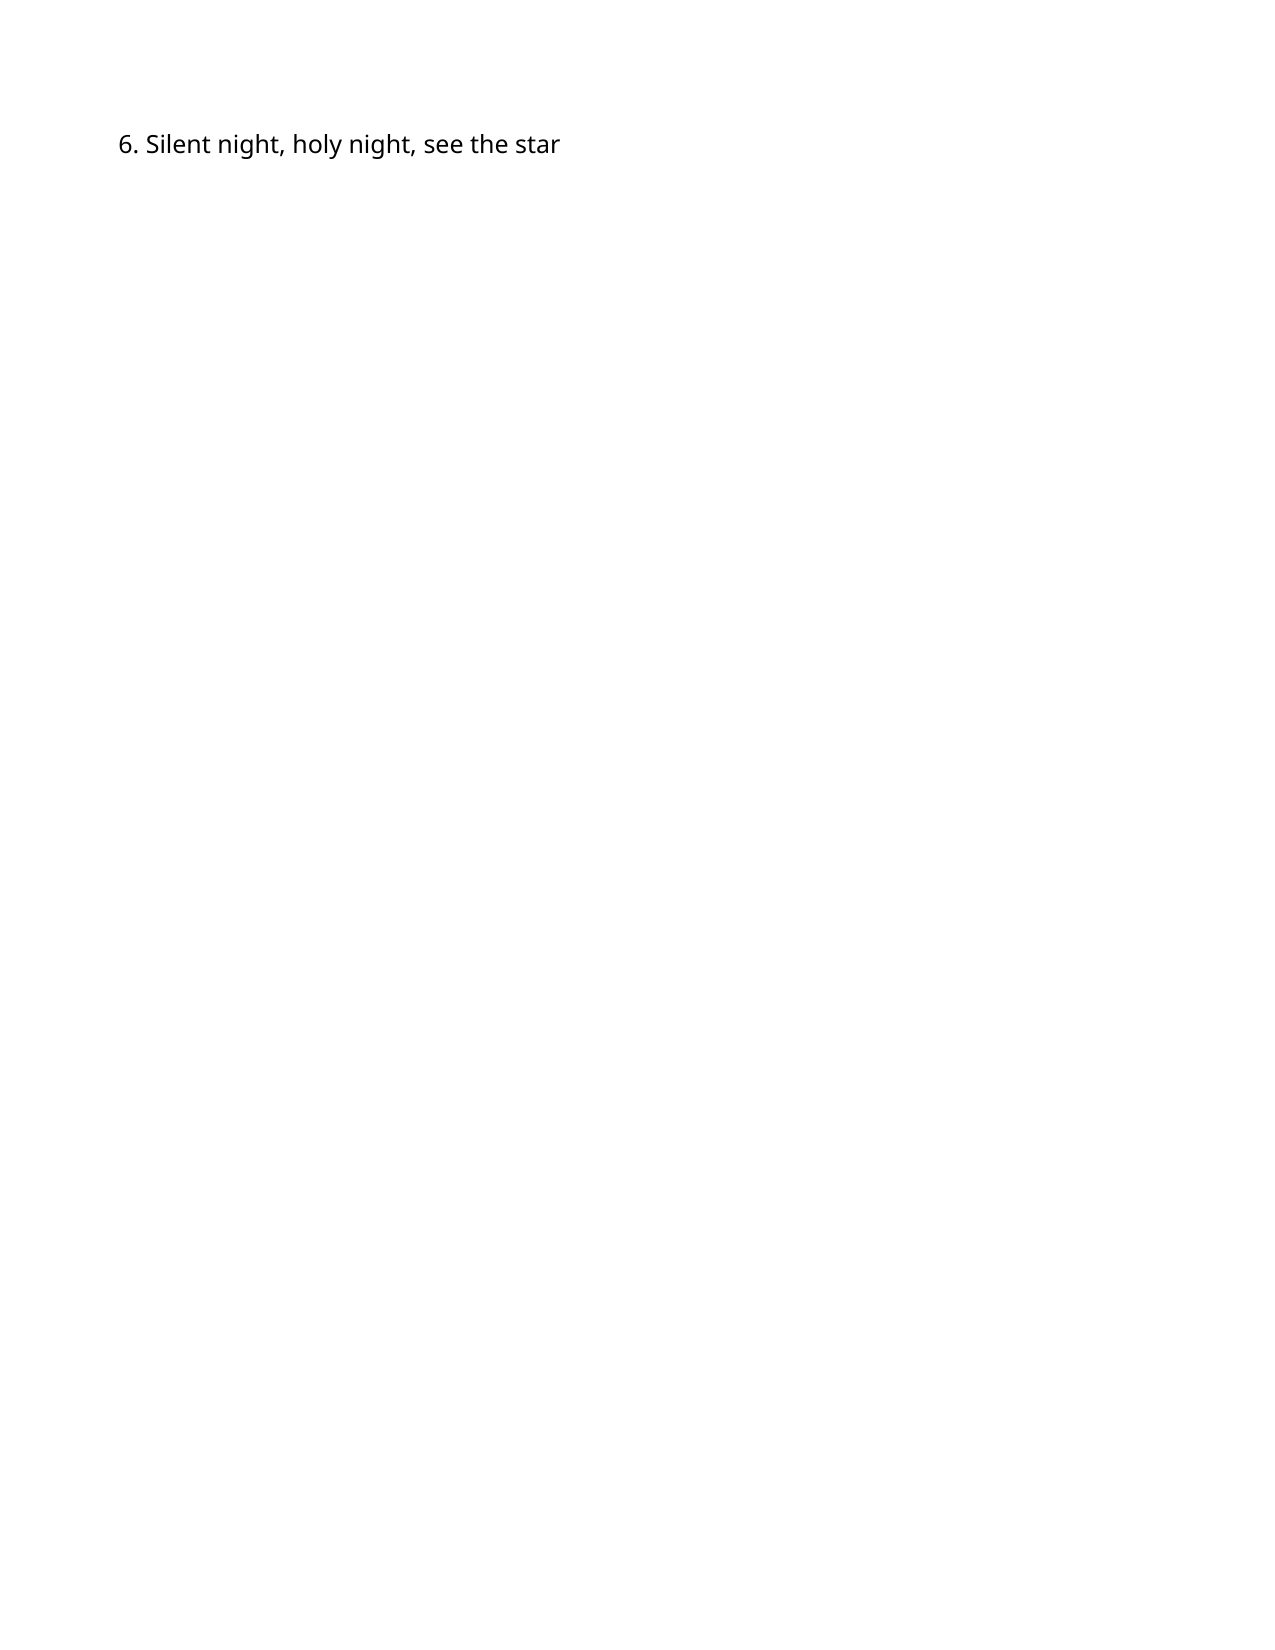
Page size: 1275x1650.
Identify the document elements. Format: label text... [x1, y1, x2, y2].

text 6. Silent night, holy night, see the star [118, 127, 1157, 161]
